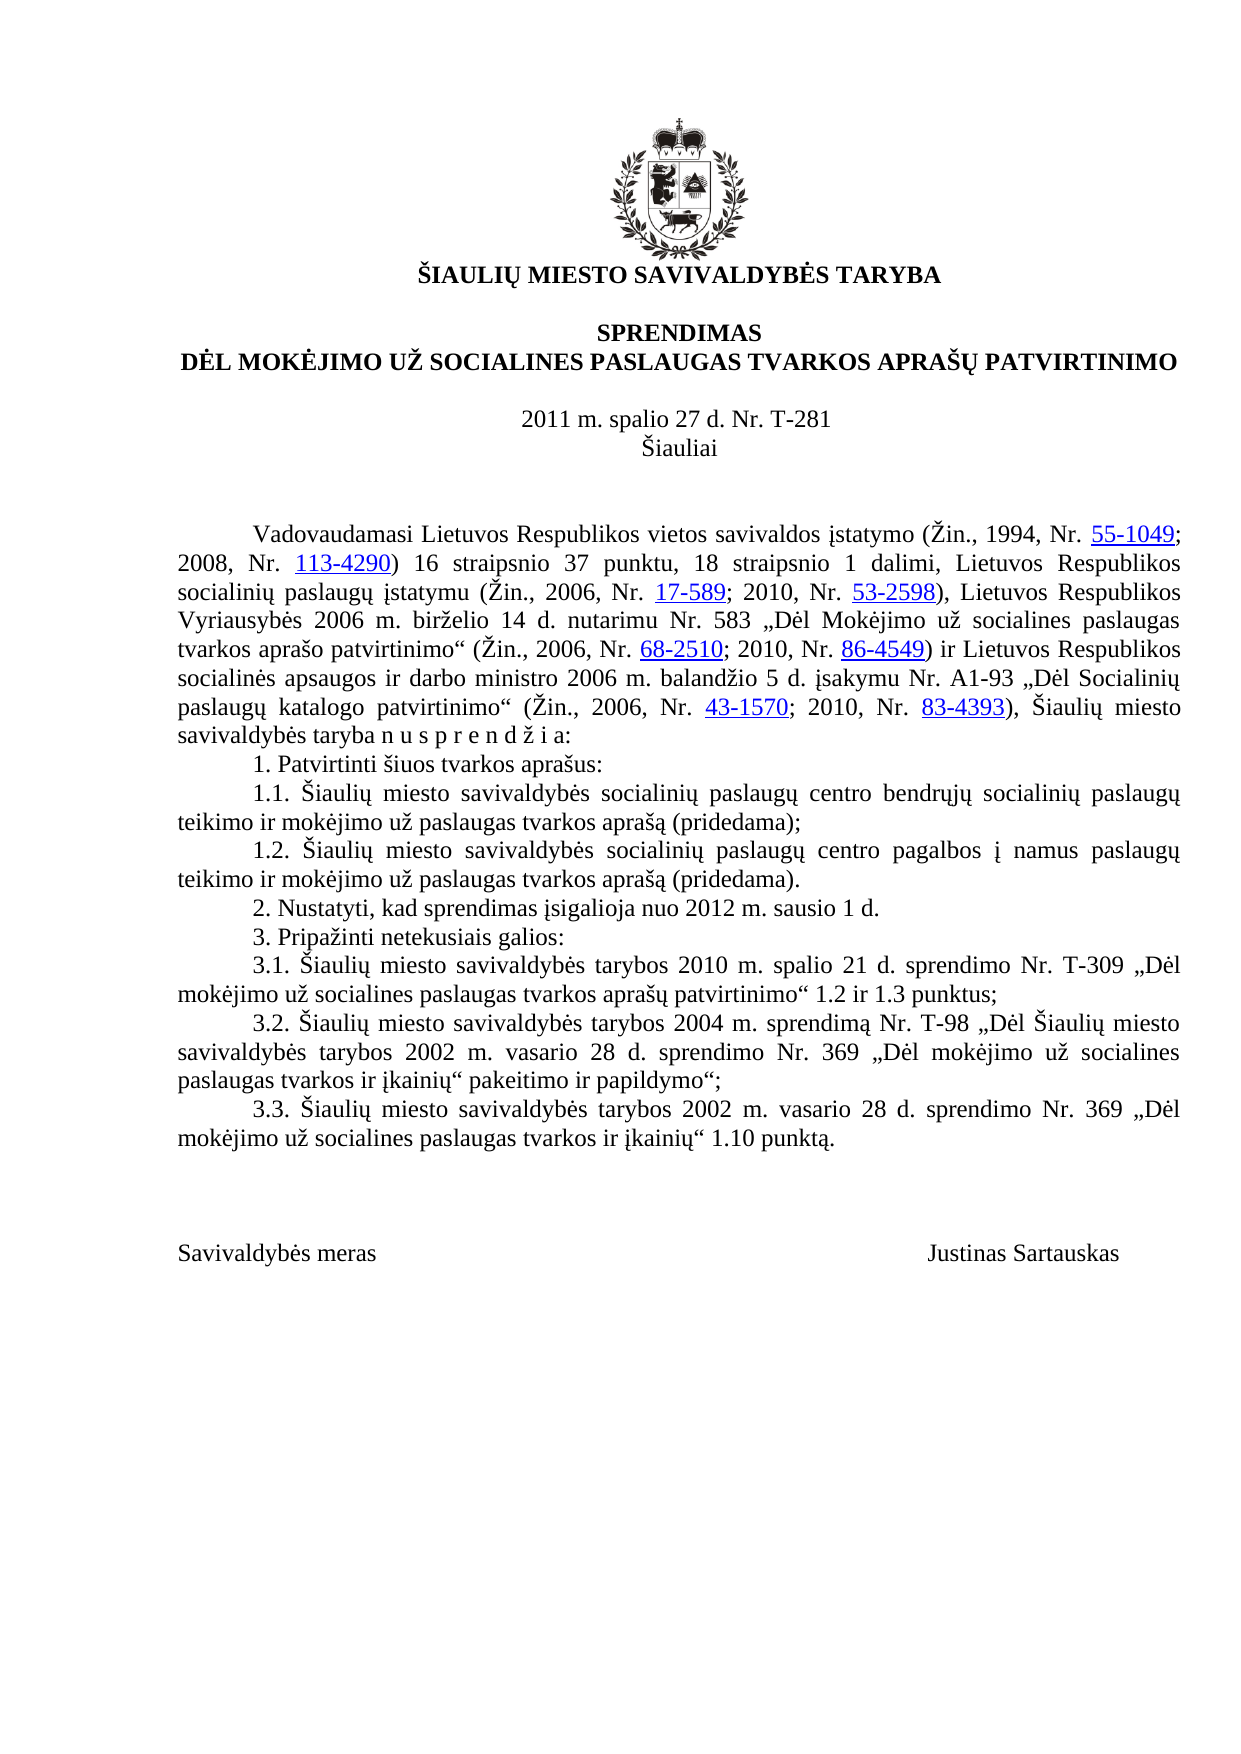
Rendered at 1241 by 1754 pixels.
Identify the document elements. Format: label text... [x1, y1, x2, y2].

text 1.1. Šiaulių miesto savivaldybės socialinių paslaugų centro bendrųjų socialinių paslaugų teikimo ir mokėjimo už paslaugas tvarkos aprašą (pridedama); [177, 778, 1181, 835]
text SPRENDIMAS [177, 318, 1181, 347]
text 3. Pripažinti netekusiais galios: [177, 922, 1181, 950]
text Savivaldybės meras Justinas Sartauskas [177, 1238, 1181, 1267]
text ŠIAULIŲ MIESTO SAVIVALDYBĖS TARYBA [177, 260, 1181, 289]
text 2011 m. spalio 27 d. Nr. T-281 [177, 404, 1181, 433]
text 2. Nustatyti, kad sprendimas įsigalioja nuo 2012 m. sausio 1 d. [177, 893, 1181, 922]
text Vadovaudamasi Lietuvos Respublikos vietos savivaldos įstatymo (Žin., 1994, Nr. 55-1049; 2008, Nr. 113-4290) 16 straipsnio 37 punktu, 18 straipsnio 1 dalimi, Lietuvos Respublikos socialinių paslaugų įstatymu (Žin., 2006, Nr. 17-589; 2010, Nr. 53-2598), Lietuvos Respublikos Vyriausybės 2006 m. birželio 14 d. nutarimu Nr. 583 „Dėl Mokėjimo už socialines paslaugas tvarkos aprašo patvirtinimo“ (Žin., 2006, Nr. 68-2510; 2010, Nr. 86-4549) ir Lietuvos Respublikos socialinės apsaugos ir darbo ministro 2006 m. balandžio 5 d. įsakymu Nr. A1-93 „Dėl Socialinių paslaugų katalogo patvirtinimo“ (Žin., 2006, Nr. 43-1570; 2010, Nr. 83-4393), Šiaulių miesto savivaldybės taryba n u s p r e n d ž i a: [177, 519, 1181, 749]
text 3.1. Šiaulių miesto savivaldybės tarybos 2010 m. spalio 21 d. sprendimo Nr. T-309 „Dėl mokėjimo už socialines paslaugas tvarkos aprašų patvirtinimo“ 1.2 ir 1.3 punktus; [177, 950, 1181, 1008]
text 1.2. Šiaulių miesto savivaldybės socialinių paslaugų centro pagalbos į namus paslaugų teikimo ir mokėjimo už paslaugas tvarkos aprašą (pridedama). [177, 835, 1181, 893]
text 3.2. Šiaulių miesto savivaldybės tarybos 2004 m. sprendimą Nr. T-98 „Dėl Šiaulių miesto savivaldybės tarybos 2002 m. vasario 28 d. sprendimo Nr. 369 „Dėl mokėjimo už socialines paslaugas tvarkos ir įkainių“ pakeitimo ir papildymo“; [177, 1008, 1181, 1094]
text DĖL MOKĖJIMO UŽ SOCIALINES PASLAUGAS TVARKOS APRAŠŲ PATVIRTINIMO [177, 347, 1181, 375]
text 3.3. Šiaulių miesto savivaldybės tarybos 2002 m. vasario 28 d. sprendimo Nr. 369 „Dėl mokėjimo už socialines paslaugas tvarkos ir įkainių“ 1.10 punktą. [177, 1094, 1181, 1152]
text Šiauliai [177, 433, 1181, 462]
text 1. Patvirtinti šiuos tvarkos aprašus: [177, 749, 1181, 778]
